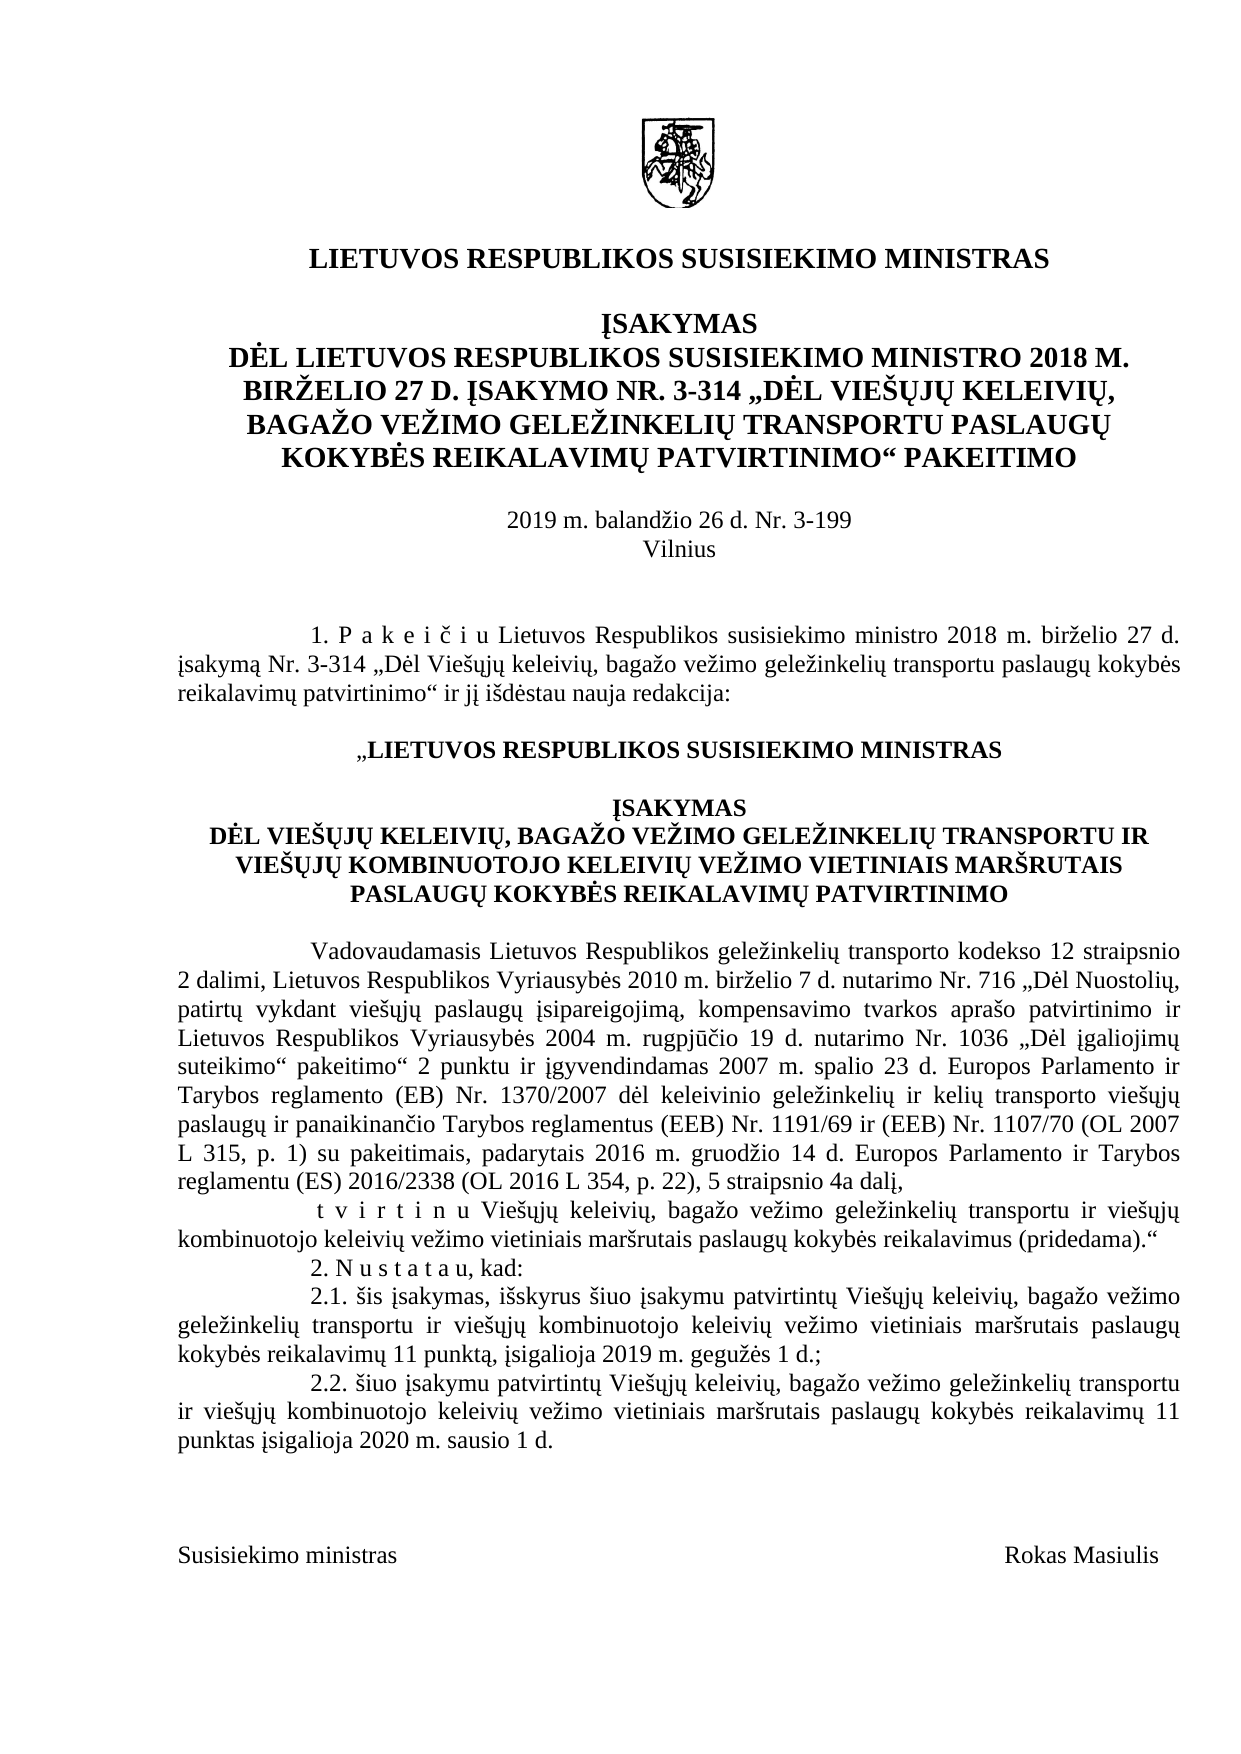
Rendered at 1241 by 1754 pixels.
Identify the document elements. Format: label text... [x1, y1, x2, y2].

text ĮSAKYMAS [177, 306, 1181, 340]
text Vadovaudamasis Lietuvos Respublikos geležinkelių transporto kodekso 12 straipsnio 2 dalimi, Lietuvos Respublikos Vyriausybės 2010 m. birželio 7 d. nutarimo Nr. 716 „Dėl Nuostolių, patirtų vykdant viešųjų paslaugų įsipareigojimą, kompensavimo tvarkos aprašo patvirtinimo ir Lietuvos Respublikos Vyriausybės 2004 m. rugpjūčio 19 d. nutarimo Nr. 1036 „Dėl įgaliojimų suteikimo“ pakeitimo“ 2 punktu ir įgyvendindamas 2007 m. spalio 23 d. Europos Parlamento ir Tarybos reglamento (EB) Nr. 1370/2007 dėl keleivinio geležinkelių ir kelių transporto viešųjų paslaugų ir panaikinančio Tarybos reglamentus (EEB) Nr. 1191/69 ir (EEB) Nr. 1107/70 (OL 2007 L 315, p. 1) su pakeitimais, padarytais 2016 m. gruodžio 14 d. Europos Parlamento ir Tarybos reglamentu (ES) 2016/2338 (OL 2016 L 354, p. 22), 5 straipsnio 4a dalį, [177, 936, 1181, 1195]
text DĖL VIEŠŲJŲ KELEIVIŲ, BAGAŽO VEŽIMO GELEŽINKELIŲ TRANSPORTU IR VIEŠŲJŲ KOMBINUOTOJO KELEIVIŲ VEŽIMO VIETINIAIS MARŠRUTAIS PASLAUGŲ KOKYBĖS REIKALAVIMŲ PATVIRTINIMO [177, 821, 1181, 908]
text „LIETUVOS RESPUBLIKOS SUSISIEKIMO MINISTRAS [177, 735, 1181, 764]
text Vilnius [177, 534, 1181, 563]
text LIETUVOS RESPUBLIKOS SUSISIEKIMO MINISTRAS [177, 242, 1181, 275]
text 2019 m. balandžio 26 d. Nr. 3-199 [177, 505, 1181, 534]
text 2.2. šiuo įsakymu patvirtintų Viešųjų keleivių, bagažo vežimo geležinkelių transportu ir viešųjų kombinuotojo keleivių vežimo vietiniais maršrutais paslaugų kokybės reikalavimų 11 punktas įsigalioja 2020 m. sausio 1 d. [177, 1368, 1181, 1454]
text 1. P a k e i č i u Lietuvos Respublikos susisiekimo ministro 2018 m. birželio 27 d. įsakymą Nr. 3-314 „Dėl Viešųjų keleivių, bagažo vežimo geležinkelių transportu paslaugų kokybės reikalavimų patvirtinimo“ ir jį išdėstau nauja redakcija: [177, 620, 1181, 706]
text Susisiekimo ministras Rokas Masiulis [177, 1540, 1181, 1569]
text 2. N u s t a t a u, kad: [177, 1253, 1181, 1281]
text t v i r t i n u Viešųjų keleivių, bagažo vežimo geležinkelių transportu ir viešųjų kombinuotojo keleivių vežimo vietiniais maršrutais paslaugų kokybės reikalavimus (pridedama).“ [177, 1195, 1181, 1253]
text DĖL LIETUVOS RESPUBLIKOS SUSISIEKIMO MINISTRO 2018 M. BIRŽELIO 27 D. ĮSAKYMO NR. 3-314 „DĖL VIEŠŲJŲ KELEIVIŲ, BAGAŽO VEŽIMO GELEŽINKELIŲ TRANSPORTU PASLAUGŲ KOKYBĖS REIKALAVIMŲ PATVIRTINIMO“ PAKEITIMO [177, 340, 1181, 474]
text 2.1. šis įsakymas, išskyrus šiuo įsakymu patvirtintų Viešųjų keleivių, bagažo vežimo geležinkelių transportu ir viešųjų kombinuotojo keleivių vežimo vietiniais maršrutais paslaugų kokybės reikalavimų 11 punktą, įsigalioja 2019 m. gegužės 1 d.; [177, 1281, 1181, 1368]
text ĮSAKYMAS [177, 793, 1181, 821]
